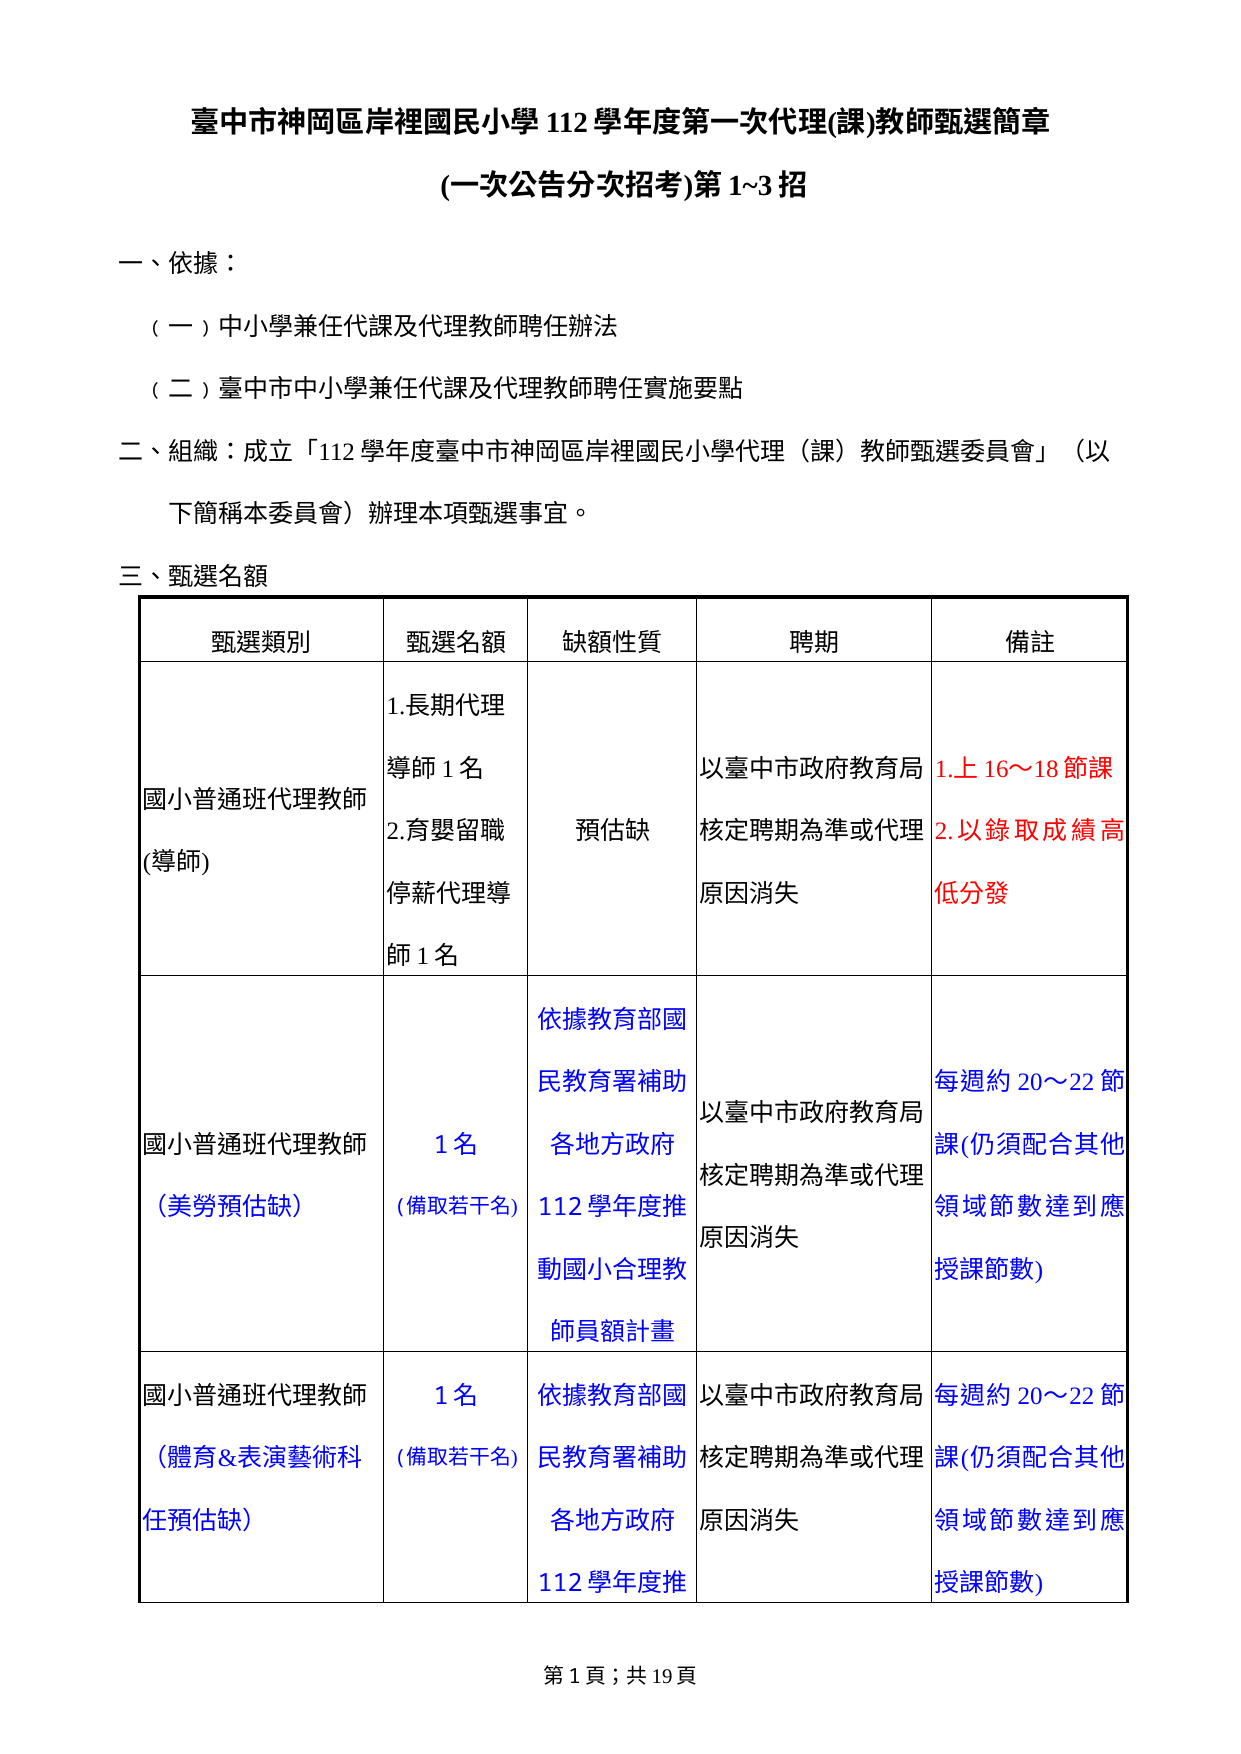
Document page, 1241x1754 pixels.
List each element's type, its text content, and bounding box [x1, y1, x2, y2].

text 三、甄選名額 [118, 533, 1122, 595]
table_cell 1.長期代理導師1名 2.育嬰留職停薪代理導師1名 [384, 662, 527, 974]
table_cell 依據教育部國民教育署補助各地方政府112學年度推 [528, 1352, 696, 1602]
table_cell 國小普通班代理教師（美勞預估缺） [141, 976, 383, 1351]
table_cell 依據教育部國民教育署補助各地方政府112學年度推動國小合理教師員額計畫 [528, 976, 696, 1351]
table_cell 每週約20～22節課(仍須配合其他領域節數達到應授課節數) [932, 976, 1126, 1351]
text (一次公告分次招考)第1~3招 [118, 141, 1122, 203]
table_cell 預估缺 [528, 662, 696, 974]
table_cell 每週約20～22節課(仍須配合其他領域節數達到應授課節數) [932, 1352, 1126, 1602]
table_header 甄選名額 [384, 599, 527, 661]
table_header 備註 [932, 599, 1126, 661]
table_cell 以臺中市政府教育局核定聘期為準或代理原因消失 [697, 1352, 931, 1602]
table_cell 國小普通班代理教師（體育&表演藝術科任預估缺） [141, 1352, 383, 1602]
table_cell 以臺中市政府教育局核定聘期為準或代理原因消失 [697, 976, 931, 1351]
text 臺中市神岡區岸裡國民小學112學年度第一次代理(課)教師甄選簡章 [118, 78, 1122, 141]
text 一、依據： [118, 220, 1122, 283]
table_cell 1名 (備取若干名) [384, 976, 527, 1351]
table_header 甄選類別 [141, 599, 383, 661]
table_header 聘期 [697, 599, 931, 661]
text 二、組織：成立「112學年度臺中市神岡區岸裡國民小學代理（課）教師甄選委員會」（以下簡稱本委員會）辦理本項甄選事宜。 [118, 408, 1122, 533]
table_cell 1.上16～18節課 2.以錄取成績高低分發 [932, 662, 1126, 974]
table_header 缺額性質 [528, 599, 696, 661]
text ﹙一﹚中小學兼任代課及代理教師聘任辦法 [143, 283, 1122, 345]
table_cell 國小普通班代理教師 (導師) [141, 662, 383, 974]
table_cell 以臺中市政府教育局核定聘期為準或代理原因消失 [697, 662, 931, 974]
table_cell 1名 (備取若干名) [384, 1352, 527, 1602]
text ﹙二﹚臺中市中小學兼任代課及代理教師聘任實施要點 [143, 345, 1122, 408]
